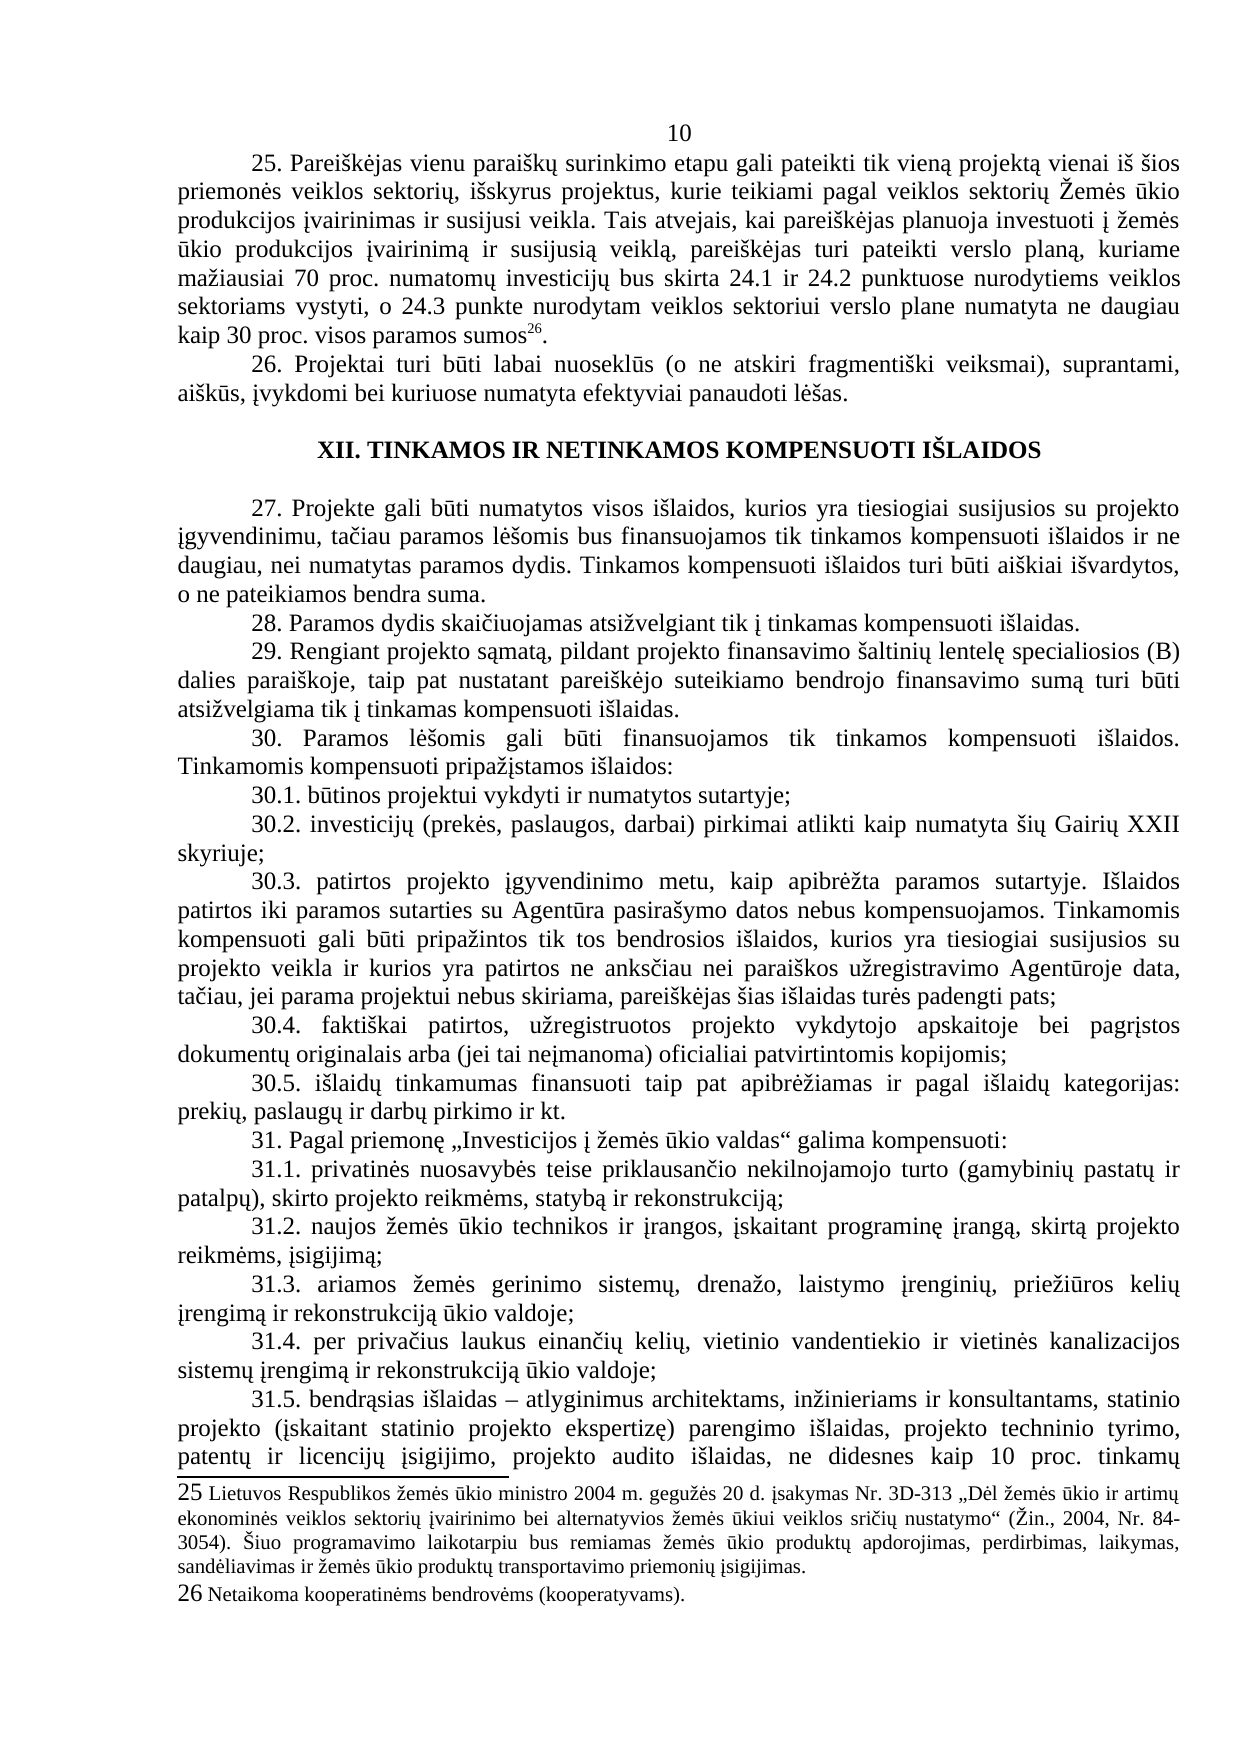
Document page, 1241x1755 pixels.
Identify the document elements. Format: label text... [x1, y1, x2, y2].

text 30. Paramos lėšomis gali būti finansuojamos tik tinkamos kompensuoti išlaidos. Tinkamomis kompensuoti pripažįstamos išlaidos: [177, 723, 1181, 780]
text Netaikoma kooperatinėms bendrovėms (kooperatyvams). [177, 1578, 1181, 1606]
text XII. TINKAMOS IR NETINKAMOS KOMPENSUOTI IŠLAIDOS [177, 435, 1181, 464]
text 30.1. būtinos projektui vykdyti ir numatytos sutartyje; [177, 780, 1181, 809]
text 30.2. investicijų (prekės, paslaugos, darbai) pirkimai atlikti kaip numatyta šių Gairių XXII skyriuje; [177, 809, 1181, 866]
text Lietuvos Respublikos žemės ūkio ministro 2004 m. gegužės 20 d. įsakymas Nr. 3D-313 „Dėl žemės ūkio ir artimų ekonominės veiklos sektorių įvairinimo bei alternatyvios žemės ūkiui veiklos sričių nustatymo“ (Žin., 2004, Nr. 84-3054). Šiuo programavimo laikotarpiu bus remiamas žemės ūkio produktų apdorojimas, perdirbimas, laikymas, sandėliavimas ir žemės ūkio produktų transportavimo priemonių įsigijimas. [177, 1477, 1181, 1578]
text 30.4. faktiškai patirtos, užregistruotos projekto vykdytojo apskaitoje bei pagrįstos dokumentų originalais arba (jei tai neįmanoma) oficialiai patvirtintomis kopijomis; [177, 1010, 1181, 1068]
text 31.5. bendrąsias išlaidas – atlyginimus architektams, inžinieriams ir konsultantams, statinio projekto (įskaitant statinio projekto ekspertizę) parengimo išlaidas, projekto techninio tyrimo, patentų ir licencijų įsigijimo, projekto audito išlaidas, ne didesnes kaip 10 proc. tinkamų [177, 1384, 1181, 1470]
text 26. Projektai turi būti labai nuoseklūs (o ne atskiri fragmentiški veiksmai), suprantami, aiškūs, įvykdomi bei kuriuose numatyta efektyviai panaudoti lėšas. [177, 349, 1181, 406]
text 31. Pagal priemonę „Investicijos į žemės ūkio valdas“ galima kompensuoti: [177, 1125, 1181, 1154]
text 31.4. per privačius laukus einančių kelių, vietinio vandentiekio ir vietinės kanalizacijos sistemų įrengimą ir rekonstrukciją ūkio valdoje; [177, 1326, 1181, 1384]
text 25. Pareiškėjas vienu paraiškų surinkimo etapu gali pateikti tik vieną projektą vienai iš šios priemonės veiklos sektorių, išskyrus projektus, kurie teikiami pagal veiklos sektorių Žemės ūkio produkcijos įvairinimas ir susijusi veikla. Tais atvejais, kai pareiškėjas planuoja investuoti į žemės ūkio produkcijos įvairinimą ir susijusią veiklą, pareiškėjas turi pateikti verslo planą, kuriame mažiausiai 70 proc. numatomų investicijų bus skirta 24.1 ir 24.2 punktuose nurodytiems veiklos sektoriams vystyti, o 24.3 punkte nurodytam veiklos sektoriui verslo plane numatyta ne daugiau kaip 30 proc. visos paramos sumos. [177, 148, 1181, 349]
text 27. Projekte gali būti numatytos visos išlaidos, kurios yra tiesiogiai susijusios su projekto įgyvendinimu, tačiau paramos lėšomis bus finansuojamos tik tinkamos kompensuoti išlaidos ir ne daugiau, nei numatytas paramos dydis. Tinkamos kompensuoti išlaidos turi būti aiškiai išvardytos, o ne pateikiamos bendra suma. [177, 493, 1181, 608]
text 31.1. privatinės nuosavybės teise priklausančio nekilnojamojo turto (gamybinių pastatų ir patalpų), skirto projekto reikmėms, statybą ir rekonstrukciją; [177, 1154, 1181, 1211]
text 28. Paramos dydis skaičiuojamas atsižvelgiant tik į tinkamas kompensuoti išlaidas. [177, 608, 1181, 636]
text 31.3. ariamos žemės gerinimo sistemų, drenažo, laistymo įrenginių, priežiūros kelių įrengimą ir rekonstrukciją ūkio valdoje; [177, 1269, 1181, 1326]
text 30.3. patirtos projekto įgyvendinimo metu, kaip apibrėžta paramos sutartyje. Išlaidos patirtos iki paramos sutarties su Agentūra pasirašymo datos nebus kompensuojamos. Tinkamomis kompensuoti gali būti pripažintos tik tos bendrosios išlaidos, kurios yra tiesiogiai susijusios su projekto veikla ir kurios yra patirtos ne anksčiau nei paraiškos užregistravimo Agentūroje data, tačiau, jei parama projektui nebus skiriama, pareiškėjas šias išlaidas turės padengti pats; [177, 866, 1181, 1010]
text 31.2. naujos žemės ūkio technikos ir įrangos, įskaitant programinę įrangą, skirtą projekto reikmėms, įsigijimą; [177, 1211, 1181, 1269]
text 30.5. išlaidų tinkamumas finansuoti taip pat apibrėžiamas ir pagal išlaidų kategorijas: prekių, paslaugų ir darbų pirkimo ir kt. [177, 1068, 1181, 1125]
text 29. Rengiant projekto sąmatą, pildant projekto finansavimo šaltinių lentelę specialiosios (B) dalies paraiškoje, taip pat nustatant pareiškėjo suteikiamo bendrojo finansavimo sumą turi būti atsižvelgiama tik į tinkamas kompensuoti išlaidas. [177, 636, 1181, 723]
